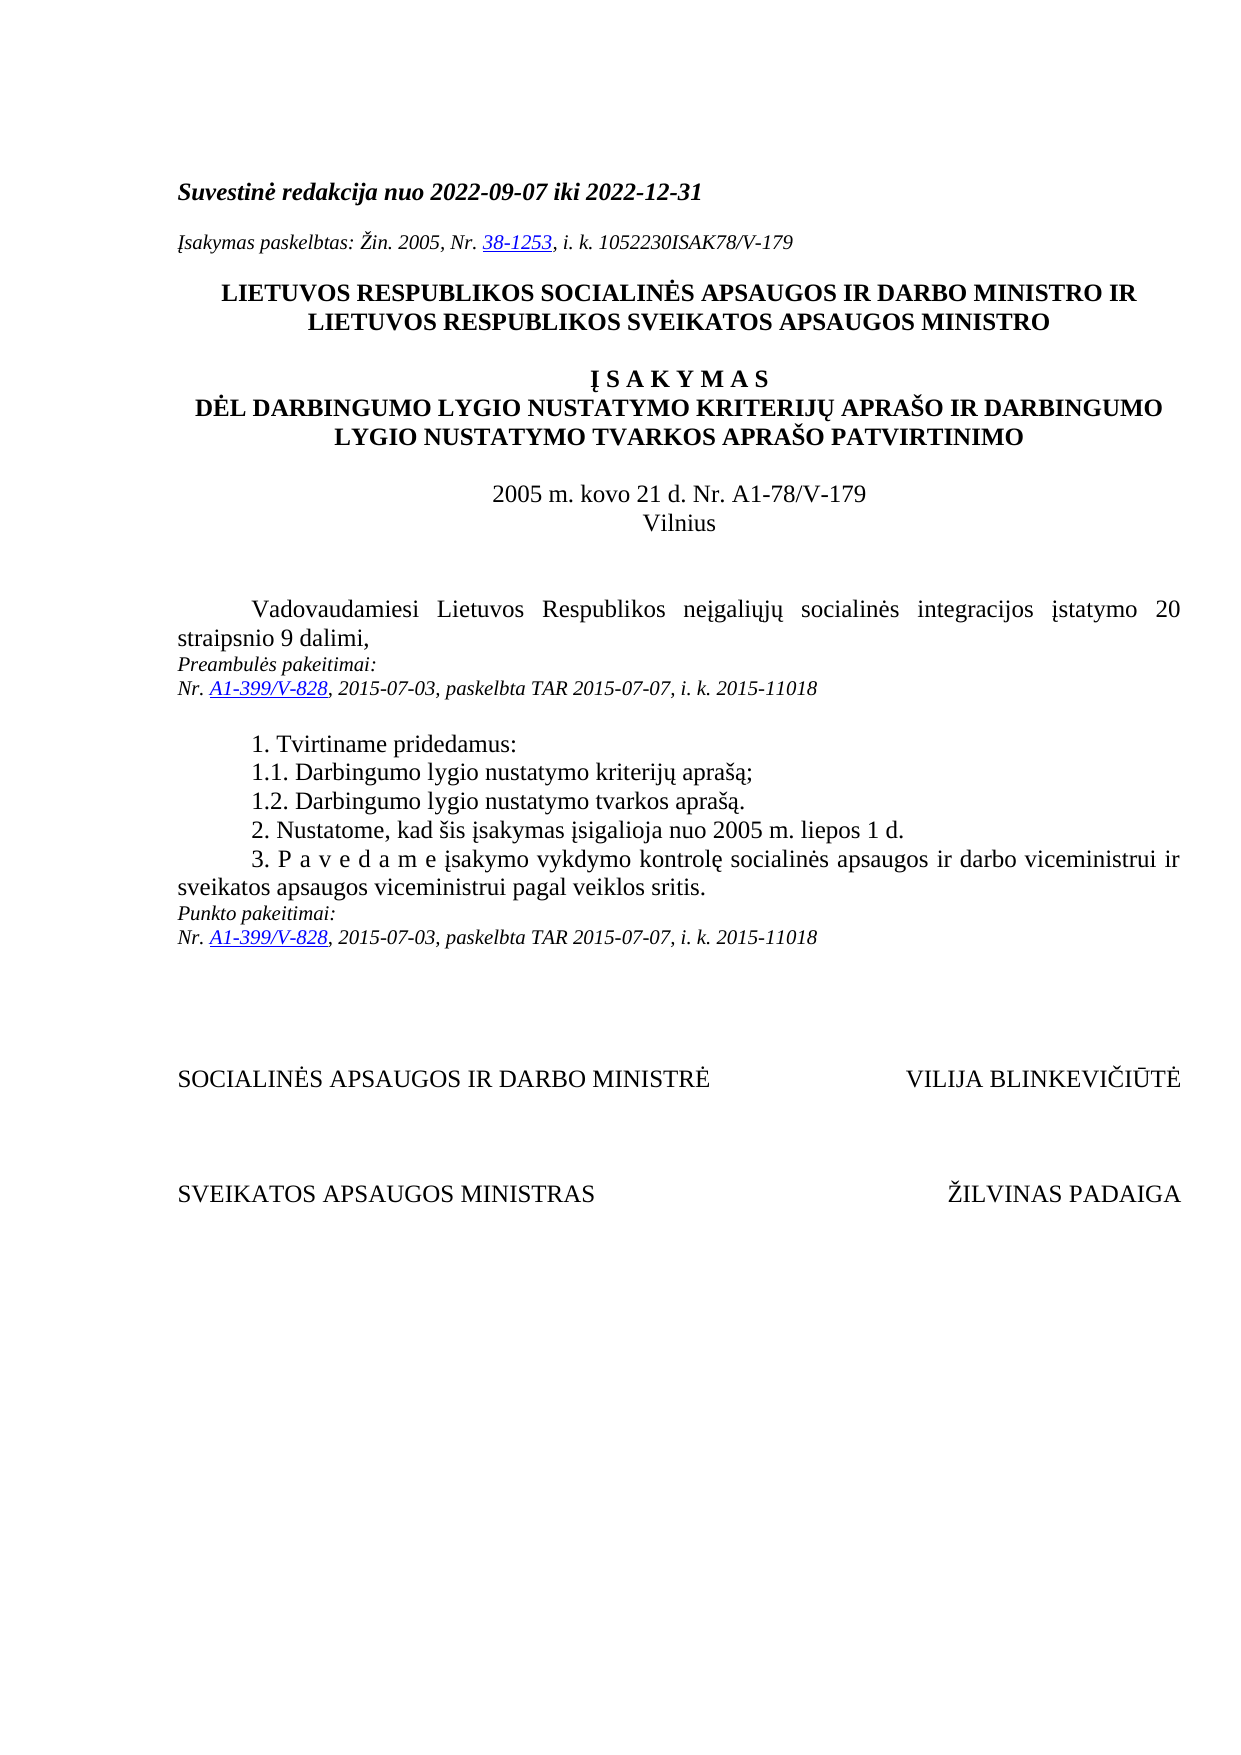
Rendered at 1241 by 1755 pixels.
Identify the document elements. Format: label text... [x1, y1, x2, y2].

text Nr. A1-399/V-828, 2015-07-03, paskelbta TAR 2015-07-07, i. k. 2015-11018 [177, 676, 1181, 700]
text LIETUVOS RESPUBLIKOS SVEIKATOS APSAUGOS MINISTRO [177, 307, 1181, 336]
text Punkto pakeitimai: [177, 901, 1181, 925]
text Nr. A1-399/V-828, 2015-07-03, paskelbta TAR 2015-07-07, i. k. 2015-11018 [177, 925, 1181, 949]
text Vilnius [177, 508, 1181, 537]
text Vadovaudamiesi Lietuvos Respublikos neįgaliųjų socialinės integracijos įstatymo 20 straipsnio 9 dalimi, [177, 594, 1181, 652]
text 3. P a v e d a m e įsakymo vykdymo kontrolę socialinės apsaugos ir darbo viceministrui ir sveikatos apsaugos viceministrui pagal veiklos sritis. [177, 844, 1181, 901]
text LIETUVOS RESPUBLIKOS SOCIALINĖS APSAUGOS IR DARBO MINISTRO IR [177, 278, 1181, 307]
text Suvestinė redakcija nuo 2022-09-07 iki 2022-12-31 [177, 177, 1181, 206]
text 2. Nustatome, kad šis įsakymas įsigalioja nuo 2005 m. liepos 1 d. [177, 815, 1181, 844]
text Į S A K Y M A S [177, 364, 1181, 393]
text 1.2. Darbingumo lygio nustatymo tvarkos aprašą. [177, 786, 1181, 815]
text 1. Tvirtiname pridedamus: [177, 729, 1181, 757]
text Preambulės pakeitimai: [177, 652, 1181, 676]
text DĖL DARBINGUMO LYGIO NUSTATYMO KRITERIJŲ APRAŠO IR DARBINGUMO LYGIO NUSTATYMO TVARKOS APRAŠO PATVIRTINIMO [177, 393, 1181, 451]
text Įsakymas paskelbtas: Žin. 2005, Nr. 38-1253, i. k. 1052230ISAK78/V-179 [177, 230, 1181, 254]
text 1.1. Darbingumo lygio nustatymo kriterijų aprašą; [177, 757, 1181, 786]
text SOCIALINĖS APSAUGOS IR DARBO MINISTRĖ VILIJA BLINKEVIČIŪTĖ [177, 1064, 1181, 1093]
text SVEIKATOS APSAUGOS MINISTRAS ŽILVINAS PADAIGA [177, 1179, 1181, 1208]
text 2005 m. kovo 21 d. Nr. A1-78/V-179 [177, 479, 1181, 508]
